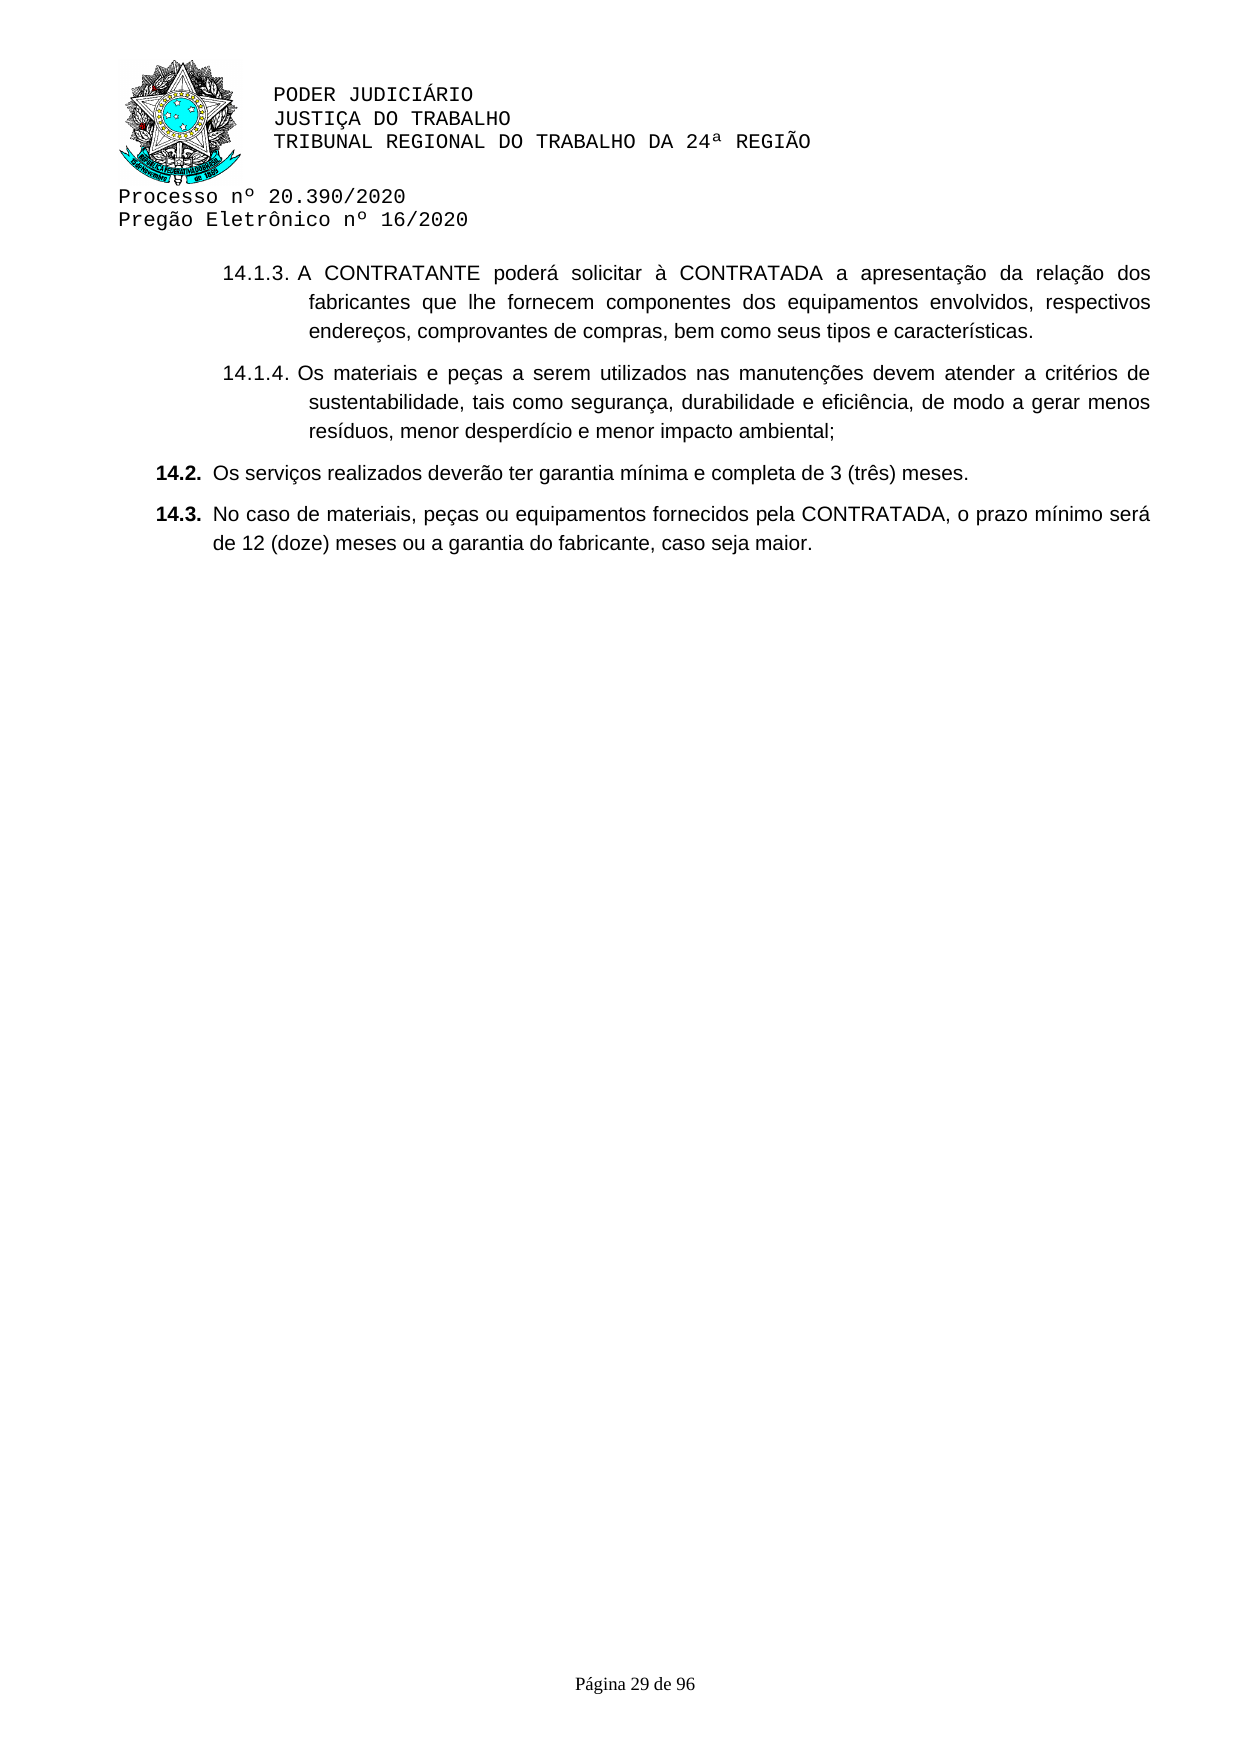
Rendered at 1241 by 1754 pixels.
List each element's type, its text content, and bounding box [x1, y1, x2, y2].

subtitle Os materiais e peças a serem utilizados nas manutenções devem atender a critérios de sustentabilidade, tais como segurança, durabilidade e eficiência, de modo a gerar menos resíduos, menor desperdício e menor impacto ambiental; [222, 357, 1152, 444]
subtitle A CONTRATANTE poderá solicitar à CONTRATADA a apresentação da relação dos fabricantes que lhe fornecem componentes dos equipamentos envolvidos, respectivos endereços, comprovantes de compras, bem como seus tipos e características. [222, 257, 1152, 344]
picture [118, 59, 243, 186]
subtitle Os serviços realizados deverão ter garantia mínima e completa de 3 (três) meses. [156, 457, 1152, 486]
subtitle No caso de materiais, peças ou equipamentos fornecidos pela CONTRATADA, o prazo mínimo será de 12 (doze) meses ou a garantia do fabricante, caso seja maior. [156, 498, 1152, 557]
